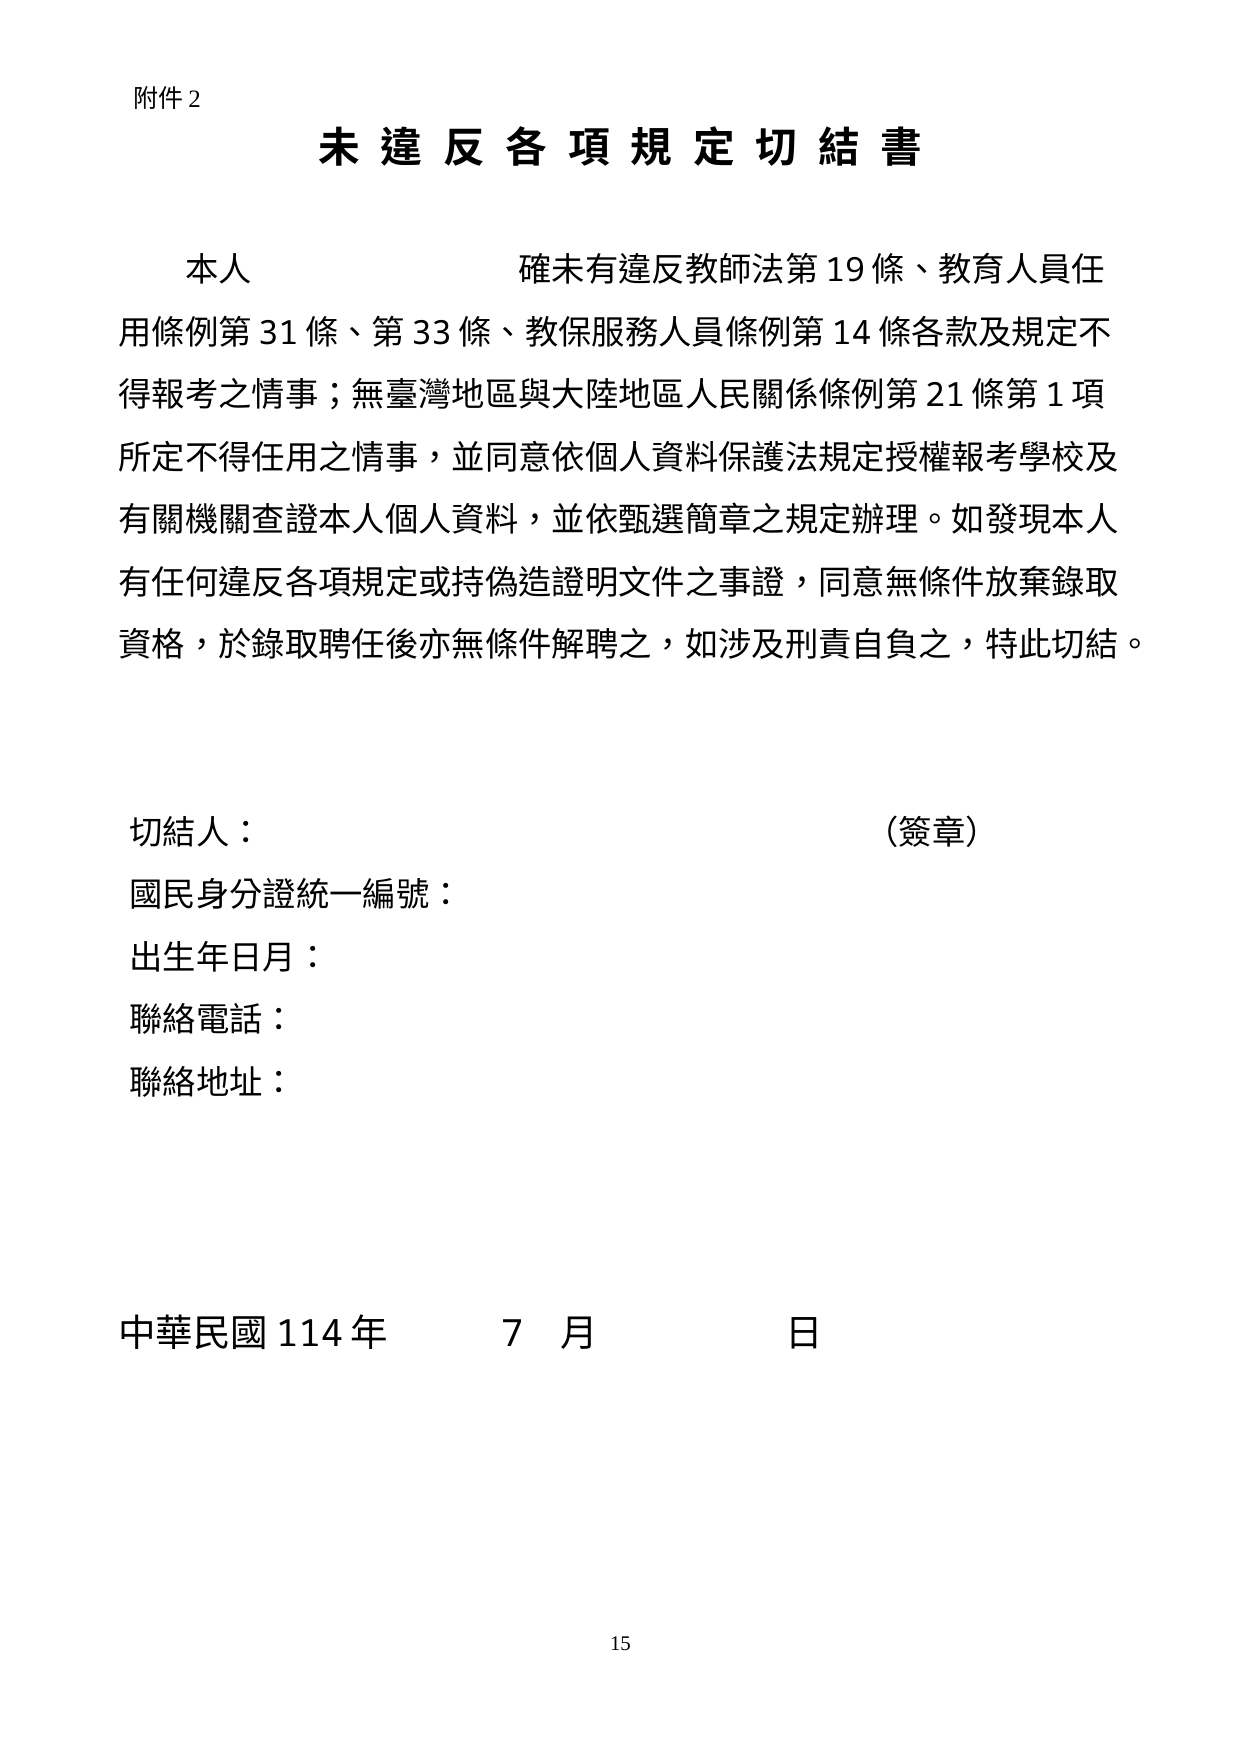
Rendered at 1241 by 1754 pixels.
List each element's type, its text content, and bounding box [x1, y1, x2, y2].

text 本人 確未有違反教師法第19條、教育人員任用條例第31條、第33條、教保服務人員條例第14條各款及規定不得報考之情事；無臺灣地區與大陸地區人民關係條例第21條第1項所定不得任用之情事，並同意依個人資料保護法規定授權報考學校及有關機關查證本人個人資料，並依甄選簡章之規定辦理。如發現本人有任何違反各項規定或持偽造證明文件之事證，同意無條件放棄錄取資格，於錄取聘任後亦無條件解聘之，如涉及刑責自負之，特此切結。 [118, 226, 1122, 663]
table_cell 聯絡電話： [118, 976, 487, 1038]
table_cell 出生年日月： [118, 913, 487, 976]
table_cell [487, 851, 1107, 913]
table_cell [487, 1038, 1107, 1101]
text 中華民國114年 7 月 日 [118, 1288, 1122, 1351]
table_header （簽章） [487, 788, 1107, 851]
table_cell 國民身分證統一編號： [118, 851, 487, 913]
text 未 違 反 各 項 規 定 切 結 書 [118, 71, 1122, 165]
table_cell 聯絡地址： [118, 1038, 487, 1101]
table_cell [487, 913, 1107, 976]
table_header 切結人： [118, 788, 487, 851]
table_cell [487, 976, 1107, 1038]
text 附件2 [133, 79, 231, 115]
